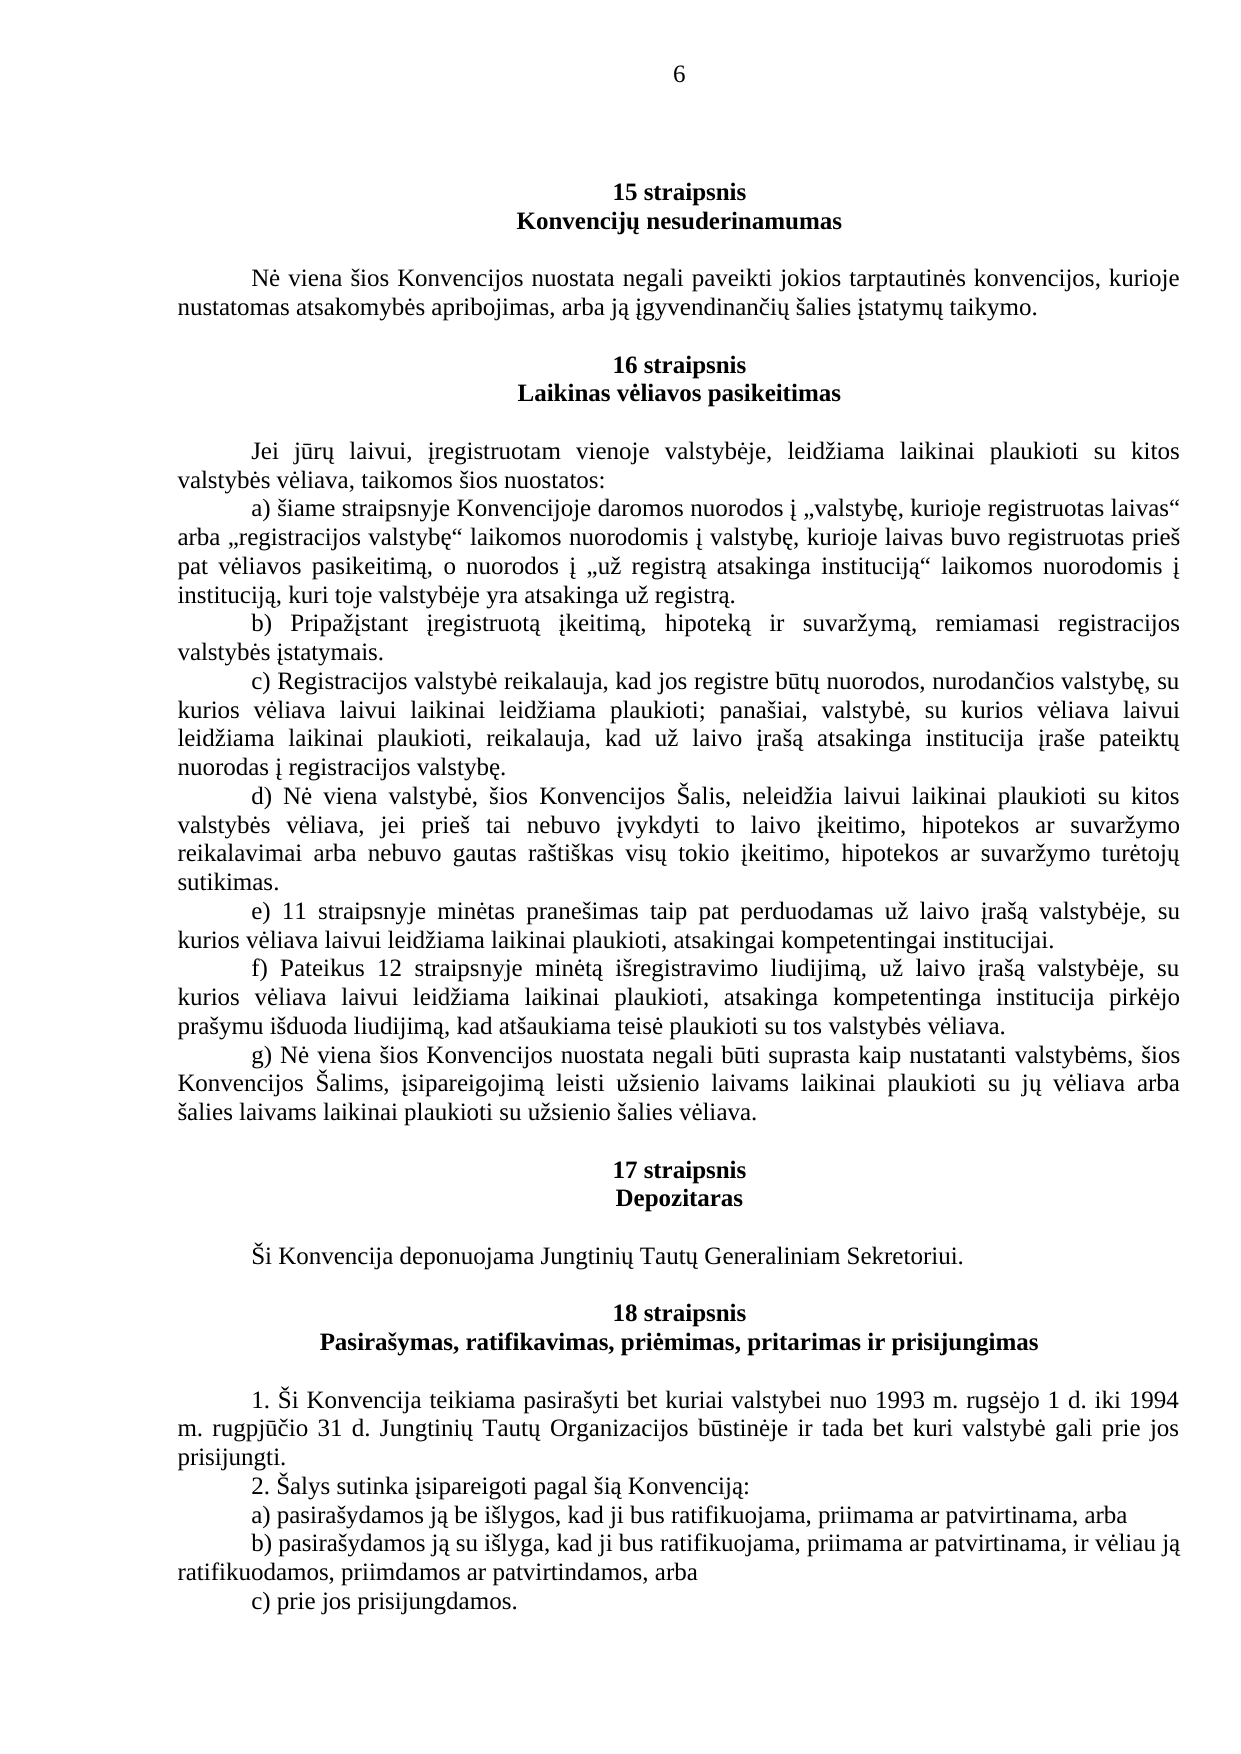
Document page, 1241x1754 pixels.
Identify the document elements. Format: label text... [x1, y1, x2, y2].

text Depozitaras [177, 1183, 1181, 1212]
text c) Registracijos valstybė reikalauja, kad jos registre būtų nuorodos, nurodančios valstybę, su kurios vėliava laivui laikinai leidžiama plaukioti; panašiai, valstybė, su kurios vėliava laivui leidžiama laikinai plaukioti, reikalauja, kad už laivo įrašą atsakinga institucija įraše pateiktų nuorodas į registracijos valstybę. [177, 666, 1181, 781]
text Pasirašymas, ratifikavimas, priėmimas, pritarimas ir prisijungimas [177, 1327, 1181, 1356]
text 17 straipsnis [177, 1155, 1181, 1183]
text e) 11 straipsnyje minėtas pranešimas taip pat perduodamas už laivo įrašą valstybėje, su kurios vėliava laivui leidžiama laikinai plaukioti, atsakingai kompetentingai institucijai. [177, 896, 1181, 953]
text d) Nė viena valstybė, šios Konvencijos Šalis, neleidžia laivui laikinai plaukioti su kitos valstybės vėliava, jei prieš tai nebuvo įvykdyti to laivo įkeitimo, hipotekos ar suvaržymo reikalavimai arba nebuvo gautas raštiškas visų tokio įkeitimo, hipotekos ar suvaržymo turėtojų sutikimas. [177, 781, 1181, 896]
text a) šiame straipsnyje Konvencijoje daromos nuorodos į „valstybę, kurioje registruotas laivas“ arba „registracijos valstybę“ laikomos nuorodomis į valstybę, kurioje laivas buvo registruotas prieš pat vėliavos pasikeitimą, o nuorodos į „už registrą atsakinga instituciją“ laikomos nuorodomis į instituciją, kuri toje valstybėje yra atsakinga už registrą. [177, 493, 1181, 608]
text Jei jūrų laivui, įregistruotam vienoje valstybėje, leidžiama laikinai plaukioti su kitos valstybės vėliava, taikomos šios nuostatos: [177, 436, 1181, 493]
text b) pasirašydamos ją su išlyga, kad ji bus ratifikuojama, priimama ar patvirtinama, ir vėliau ją ratifikuodamos, priimdamos ar patvirtindamos, arba [177, 1528, 1181, 1586]
text Laikinas vėliavos pasikeitimas [177, 378, 1181, 407]
text g) Nė viena šios Konvencijos nuostata negali būti suprasta kaip nustatanti valstybėms, šios Konvencijos Šalims, įsipareigojimą leisti užsienio laivams laikinai plaukioti su jų vėliava arba šalies laivams laikinai plaukioti su užsienio šalies vėliava. [177, 1040, 1181, 1126]
text 16 straipsnis [177, 350, 1181, 378]
text 18 straipsnis [177, 1298, 1181, 1327]
text a) pasirašydamos ją be išlygos, kad ji bus ratifikuojama, priimama ar patvirtinama, arba [177, 1500, 1181, 1528]
text 2. Šalys sutinka įsipareigoti pagal šią Konvenciją: [177, 1471, 1181, 1500]
text b) Pripažįstant įregistruotą įkeitimą, hipoteką ir suvaržymą, remiamasi registracijos valstybės įstatymais. [177, 608, 1181, 666]
text 1. Ši Konvencija teikiama pasirašyti bet kuriai valstybei nuo 1993 m. rugsėjo 1 d. iki 1994 m. rugpjūčio 31 d. Jungtinių Tautų Organizacijos būstinėje ir tada bet kuri valstybė gali prie jos prisijungti. [177, 1385, 1181, 1471]
text c) prie jos prisijungdamos. [177, 1586, 1181, 1615]
text f) Pateikus 12 straipsnyje minėtą išregistravimo liudijimą, už laivo įrašą valstybėje, su kurios vėliava laivui leidžiama laikinai plaukioti, atsakinga kompetentinga institucija pirkėjo prašymu išduoda liudijimą, kad atšaukiama teisė plaukioti su tos valstybės vėliava. [177, 953, 1181, 1040]
text Nė viena šios Konvencijos nuostata negali paveikti jokios tarptautinės konvencijos, kurioje nustatomas atsakomybės apribojimas, arba ją įgyvendinančių šalies įstatymų taikymo. [177, 263, 1181, 321]
text Konvencijų nesuderinamumas [177, 206, 1181, 235]
text Ši Konvencija deponuojama Jungtinių Tautų Generaliniam Sekretoriui. [177, 1241, 1181, 1270]
text 15 straipsnis [177, 177, 1181, 206]
